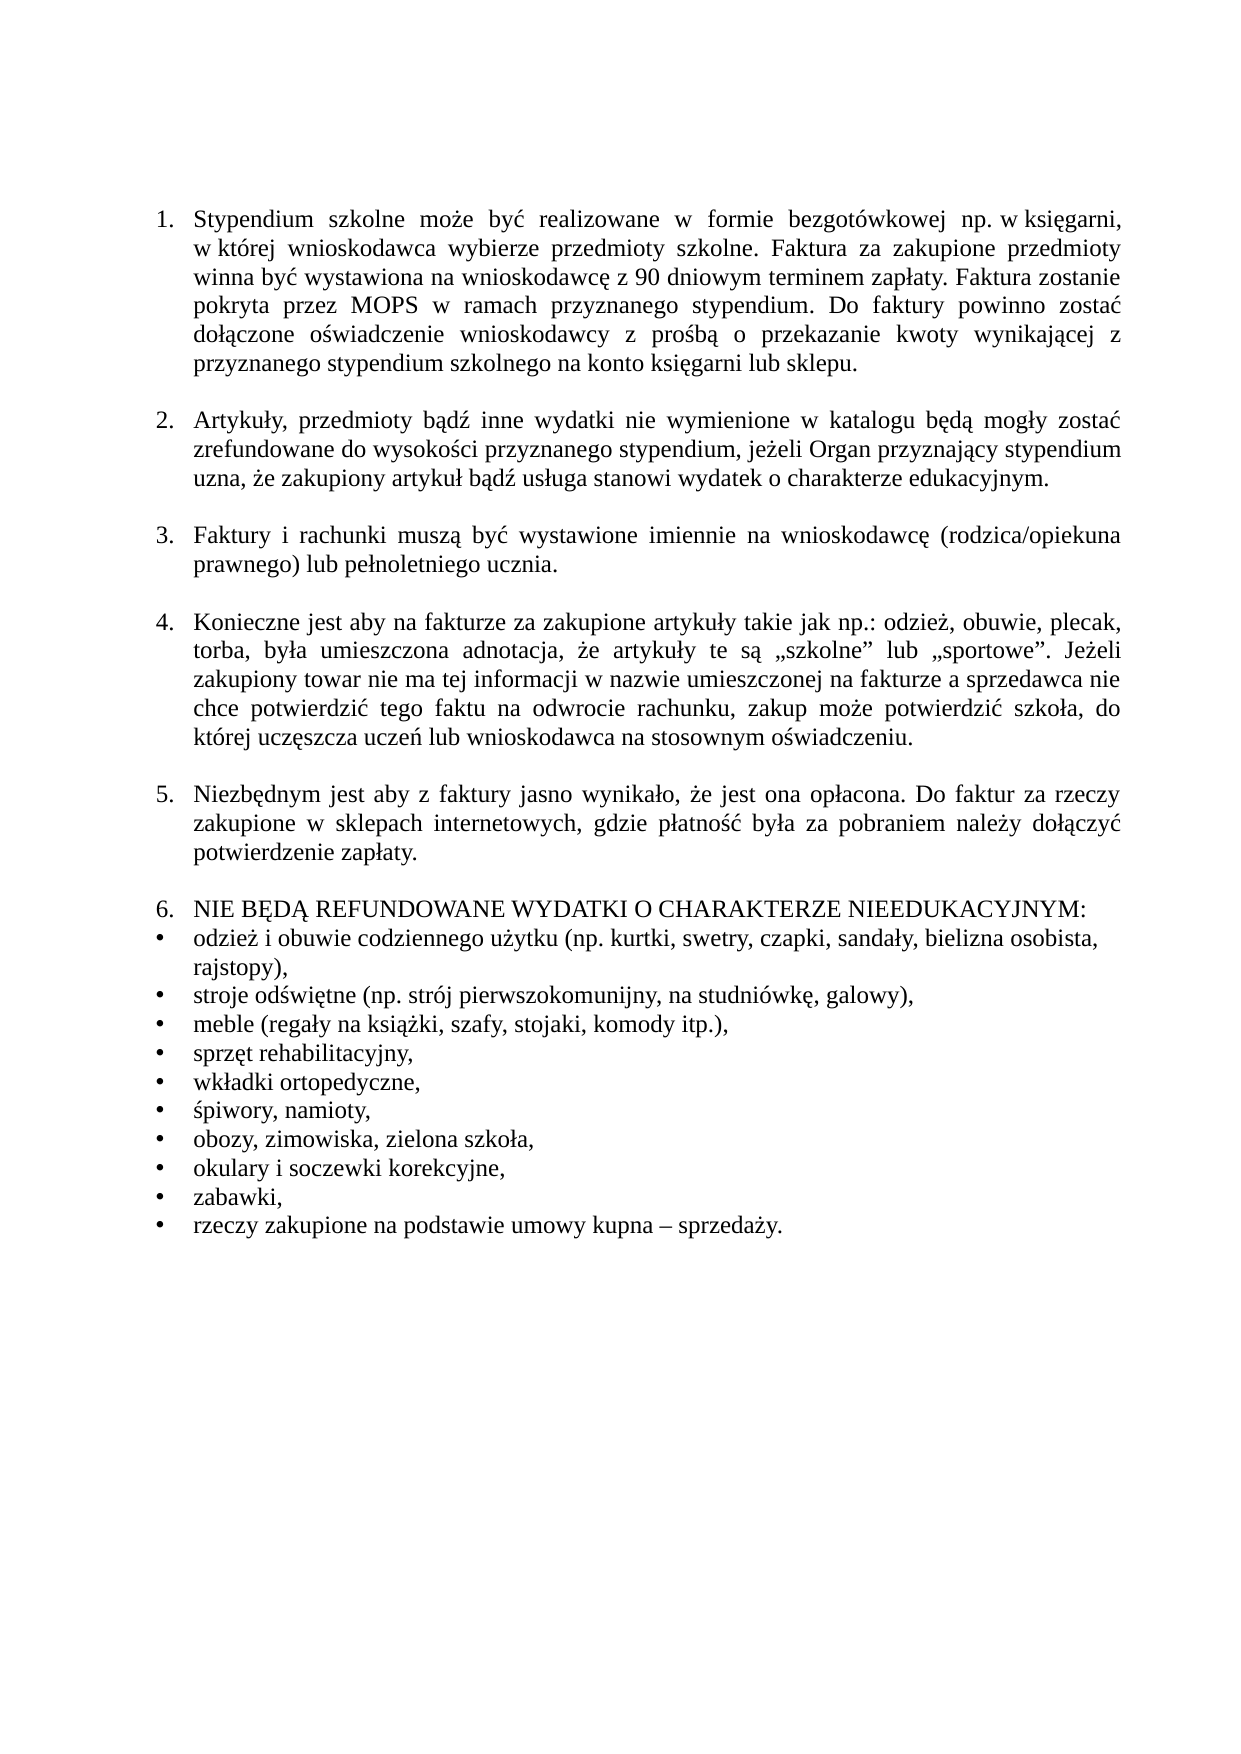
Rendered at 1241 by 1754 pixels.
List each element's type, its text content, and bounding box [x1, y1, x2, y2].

list stroje odświętne (np. strój pierwszokomunijny, na studniówkę, galowy), [156, 981, 1122, 1009]
list wkładki ortopedyczne, [156, 1067, 1122, 1096]
list meble (regały na książki, szafy, stojaki, komody itp.), [156, 1009, 1122, 1038]
list NIE BĘDĄ REFUNDOWANE WYDATKI O CHARAKTERZE NIEEDUKACYJNYM: [156, 894, 1122, 923]
list zabawki, [156, 1182, 1122, 1211]
list rzeczy zakupione na podstawie umowy kupna – sprzedaży. [156, 1211, 1122, 1239]
list odzież i obuwie codziennego użytku (np. kurtki, swetry, czapki, sandały, bielizna osobista, rajstopy), [156, 923, 1122, 981]
list Niezbędnym jest aby z faktury jasno wynikało, że jest ona opłacona. Do faktur za rzeczy zakupione w sklepach internetowych, gdzie płatność była za pobraniem należy dołączyć potwierdzenie zapłaty. [156, 779, 1122, 866]
list Artykuły, przedmioty bądź inne wydatki nie wymienione w katalogu będą mogły zostać zrefundowane do wysokości przyznanego stypendium, jeżeli Organ przyznający stypendium uzna, że zakupiony artykuł bądź usługa stanowi wydatek o charakterze edukacyjnym. [156, 406, 1122, 492]
list śpiwory, namioty, [156, 1096, 1122, 1124]
list Faktury i rachunki muszą być wystawione imiennie na wnioskodawcę (rodzica/opiekuna prawnego) lub pełnoletniego ucznia. [156, 521, 1122, 578]
list sprzęt rehabilitacyjny, [156, 1038, 1122, 1067]
list Stypendium szkolne może być realizowane w formie bezgotówkowej np. w księgarni, w której wnioskodawca wybierze przedmioty szkolne. Faktura za zakupione przedmioty winna być wystawiona na wnioskodawcę z 90 dniowym terminem zapłaty. Faktura zostanie pokryta przez MOPS w ramach przyznanego stypendium. Do faktury powinno zostać dołączone oświadczenie wnioskodawcy z prośbą o przekazanie kwoty wynikającej z przyznanego stypendium szkolnego na konto księgarni lub sklepu. [156, 204, 1122, 377]
list obozy, zimowiska, zielona szkoła, [156, 1124, 1122, 1153]
list Konieczne jest aby na fakturze za zakupione artykuły takie jak np.: odzież, obuwie, plecak, torba, była umieszczona adnotacja, że artykuły te są „szkolne” lub „sportowe”. Jeżeli zakupiony towar nie ma tej informacji w nazwie umieszczonej na fakturze a sprzedawca nie chce potwierdzić tego faktu na odwrocie rachunku, zakup może potwierdzić szkoła, do której uczęszcza uczeń lub wnioskodawca na stosownym oświadczeniu. [156, 607, 1122, 751]
list okulary i soczewki korekcyjne, [156, 1153, 1122, 1182]
